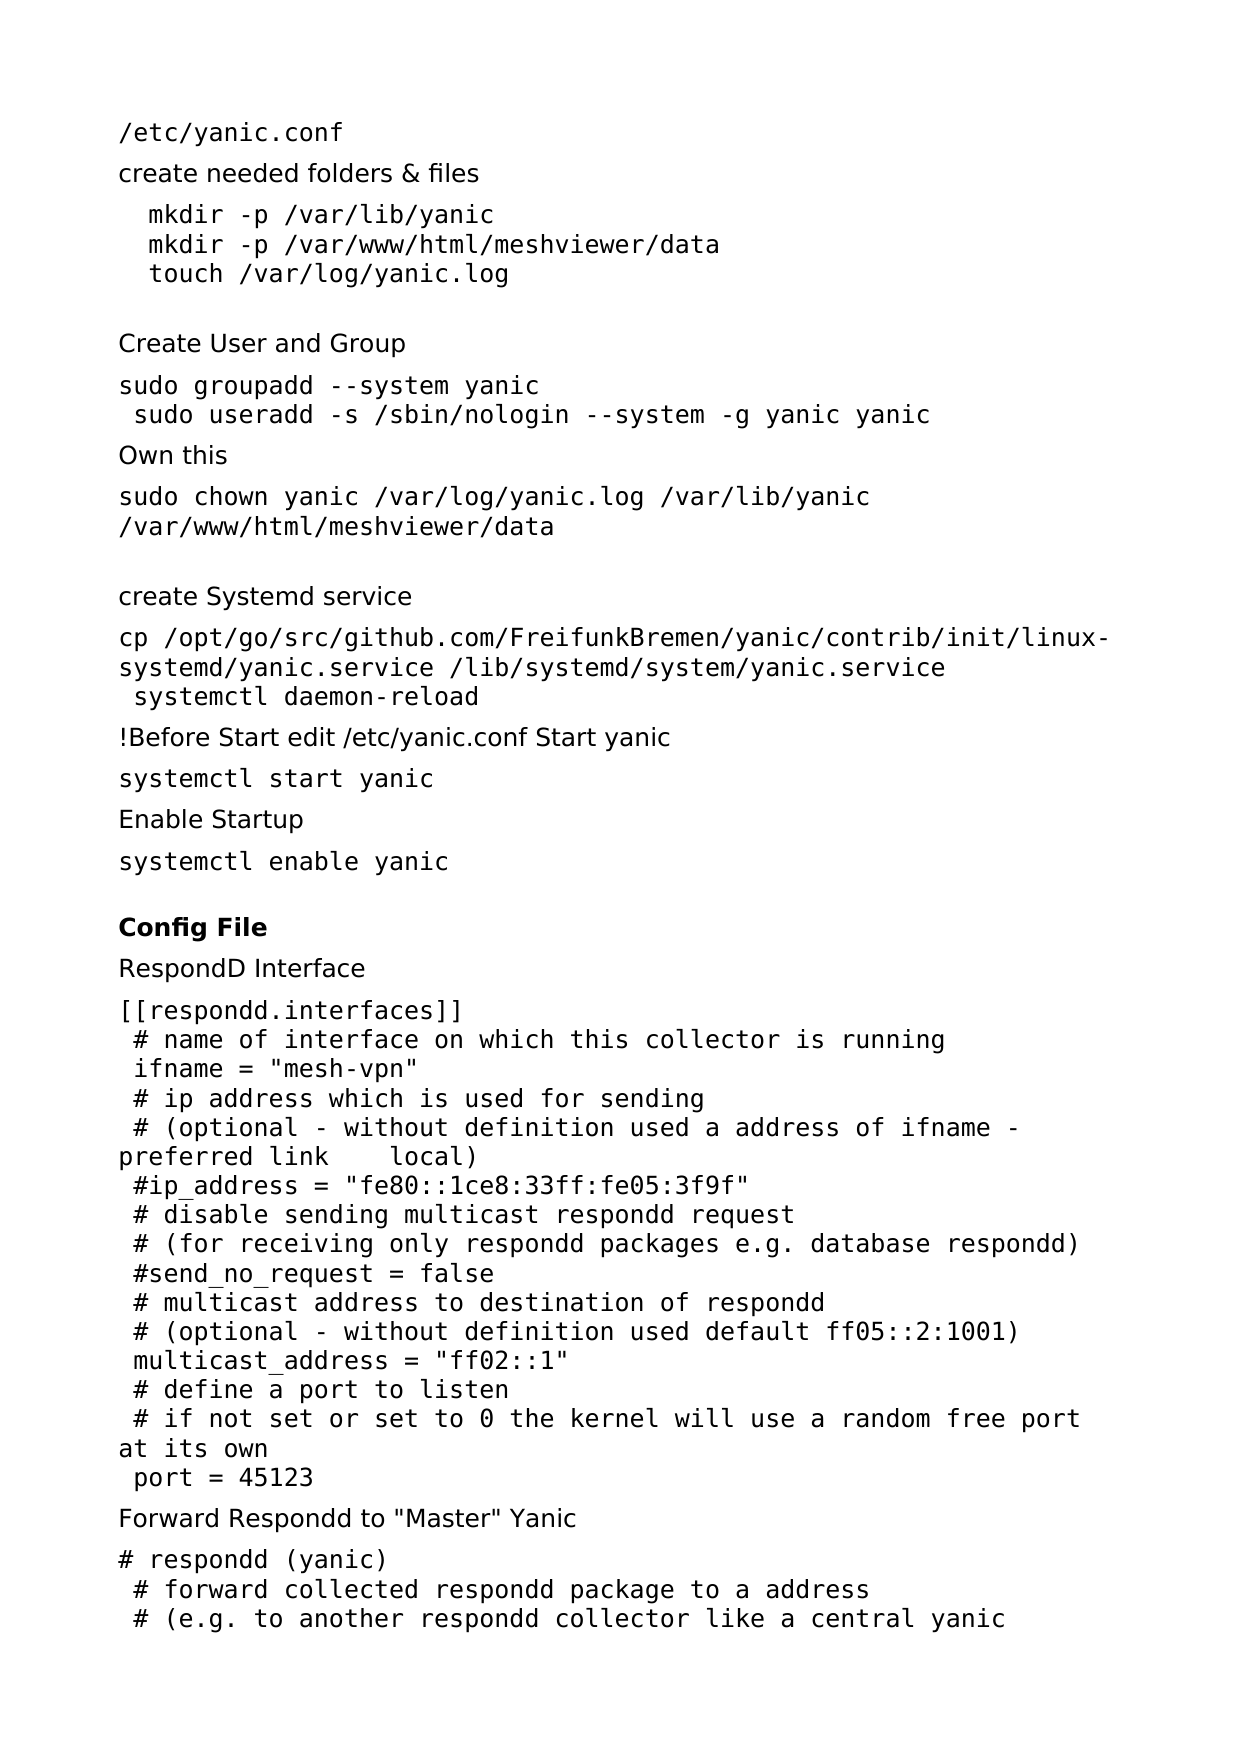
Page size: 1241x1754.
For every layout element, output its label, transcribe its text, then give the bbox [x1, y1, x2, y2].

text /etc/yanic.conf [118, 118, 1122, 147]
text Forward Respondd to "Master" Yanic [118, 1504, 1122, 1533]
text cp /opt/go/src/github.com/FreifunkBremen/yanic/contrib/init/linux-systemd/yanic.service /lib/systemd/system/yanic.service systemctl daemon-reload [118, 623, 1122, 711]
text sudo chown yanic /var/log/yanic.log /var/lib/yanic /var/www/html/meshviewer/data [118, 483, 1122, 570]
text Enable Startup [118, 805, 1122, 834]
subtitle Config File [118, 913, 1122, 942]
text systemctl start yanic [118, 764, 1122, 794]
text !Before Start edit /etc/yanic.conf Start yanic [118, 723, 1122, 752]
text [[respondd.interfaces]] # name of interface on which this collector is running ifname = "mesh-vpn" # ip address which is used for sending # (optional - without definition used a address of ifname - preferred link local) #ip_address = "fe80::1ce8:33ff:fe05:3f9f" # disable sending multicast respondd request # (for receiving only respondd packages e.g. database respondd) #send_no_request = false # multicast address to destination of respondd # (optional - without definition used default ff05::2:1001) multicast_address = "ff02::1" # define a port to listen # if not set or set to 0 the kernel will use a random free port at its own port = 45123 [118, 996, 1122, 1492]
text Own this [118, 441, 1122, 470]
text systemctl enable yanic [118, 847, 1122, 876]
text RespondD Interface [118, 955, 1122, 984]
text Create User and Group [118, 329, 1122, 358]
text create Systemd service [118, 582, 1122, 611]
text # respondd (yanic) # forward collected respondd package to a address # (e.g. to another respondd collector like a central yanic [118, 1546, 1122, 1633]
text mkdir -p /var/lib/yanic mkdir -p /var/www/html/meshviewer/data touch /var/log/yanic.log [118, 201, 1122, 317]
text create needed folders & files [118, 159, 1122, 188]
text sudo groupadd --system yanic sudo useradd -s /sbin/nologin --system -g yanic yanic [118, 371, 1122, 429]
